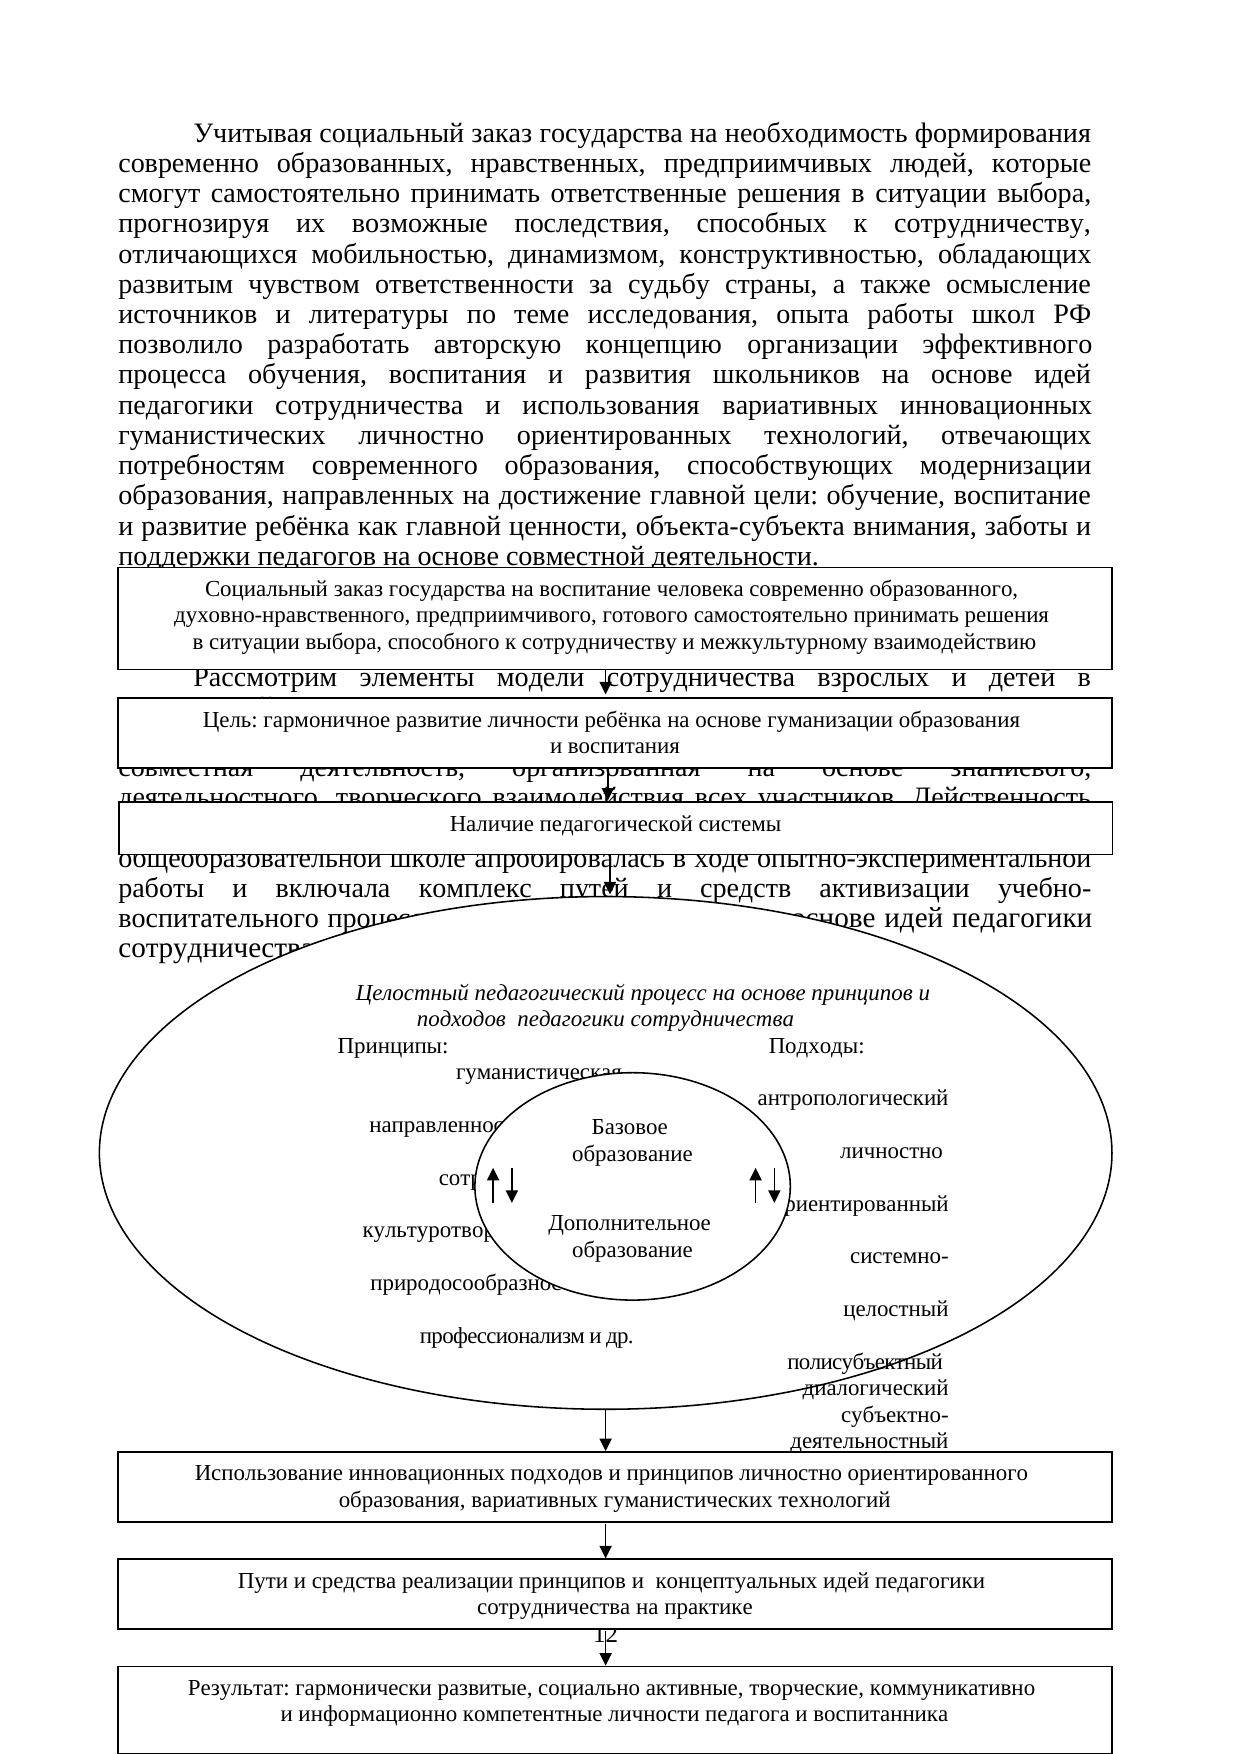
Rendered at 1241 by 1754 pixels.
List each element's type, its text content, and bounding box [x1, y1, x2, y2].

text Рассмотрим элементы модели сотрудничества взрослых и детей в современной школе. Как видно из схемы, важную роль в достижении сотрудничества взрослых и детей в целостном педагогическом процессе играет совместная деятельность, организованная на основе знаниевого, деятельностного, творческого взаимодействия всех участников. Действенность представленной модели взаимодействия взрослых и детей в общеобразовательной школе апробировалась в ходе опытно-экспериментальной работы и включала комплекс путей и средств активизации учебно-воспитательного процесса в современных условиях на основе идей педагогики сотрудничества. [609, 769, 1092, 801]
text Рассмотрим элементы модели сотрудничества взрослых и детей в современной школе. Как видно из схемы, важную роль в достижении сотрудничества взрослых и детей в целостном педагогическом процессе играет совместная деятельность, организованная на основе знаниевого, деятельностного, творческого взаимодействия всех участников. Действенность представленной модели взаимодействия взрослых и детей в общеобразовательной школе апробировалась в ходе опытно-экспериментальной работы и включала комплекс путей и средств активизации учебно-воспитательного процесса в современных условиях на основе идей педагогики сотрудничества. [611, 855, 1092, 964]
text Учитывая социальный заказ государства на необходимость формирования современно образованных, нравственных, предприимчивых людей, которые смогут самостоятельно принимать ответственные решения в ситуации выбора, прогнозируя их возможные последствия, способных к сотрудничеству, отличающихся мобильностью, динамизмом, конструктивностью, обладающих развитым чувством ответственности за судьбу страны, а также осмысление источников и литературы по теме исследования, опыта работы школ РФ позволило разработать авторскую концепцию организации эффективного процесса обучения, воспитания и развития школьников на основе идей педагогики сотрудничества и использования вариативных инновационных гуманистических личностно ориентированных технологий, отвечающих потребностям современного образования, способствующих модернизации образования, направленных на достижение главной цели: обучение, воспитание и развитие ребёнка как главной ценности, объекта-субъекта внимания, заботы и поддержки педагогов на основе совместной деятельности. [118, 118, 1092, 567]
text Рассмотрим элементы модели сотрудничества взрослых и детей в современной школе. Как видно из схемы, важную роль в достижении сотрудничества взрослых и детей в целостном педагогическом процессе играет совместная деятельность, организованная на основе знаниевого, деятельностного, творческого взаимодействия всех участников. Действенность представленной модели взаимодействия взрослых и детей в общеобразовательной школе апробировалась в ходе опытно-экспериментальной работы и включала комплекс путей и средств активизации учебно-воспитательного процесса в современных условиях на основе идей педагогики сотрудничества. [118, 855, 609, 964]
text Рассмотрим элементы модели сотрудничества взрослых и детей в современной школе. Как видно из схемы, важную роль в достижении сотрудничества взрослых и детей в целостном педагогическом процессе играет совместная деятельность, организованная на основе знаниевого, деятельностного, творческого взаимодействия всех участников. Действенность представленной модели взаимодействия взрослых и детей в общеобразовательной школе апробировалась в ходе опытно-экспериментальной работы и включала комплекс путей и средств активизации учебно-воспитательного процесса в современных условиях на основе идей педагогики сотрудничества. [118, 670, 1092, 697]
text Рассмотрим элементы модели сотрудничества взрослых и детей в современной школе. Как видно из схемы, важную роль в достижении сотрудничества взрослых и детей в целостном педагогическом процессе играет совместная деятельность, организованная на основе знаниевого, деятельностного, творческого взаимодействия всех участников. Действенность представленной модели взаимодействия взрослых и детей в общеобразовательной школе апробировалась в ходе опытно-экспериментальной работы и включала комплекс путей и средств активизации учебно-воспитательного процесса в современных условиях на основе идей педагогики сотрудничества. [118, 769, 607, 801]
